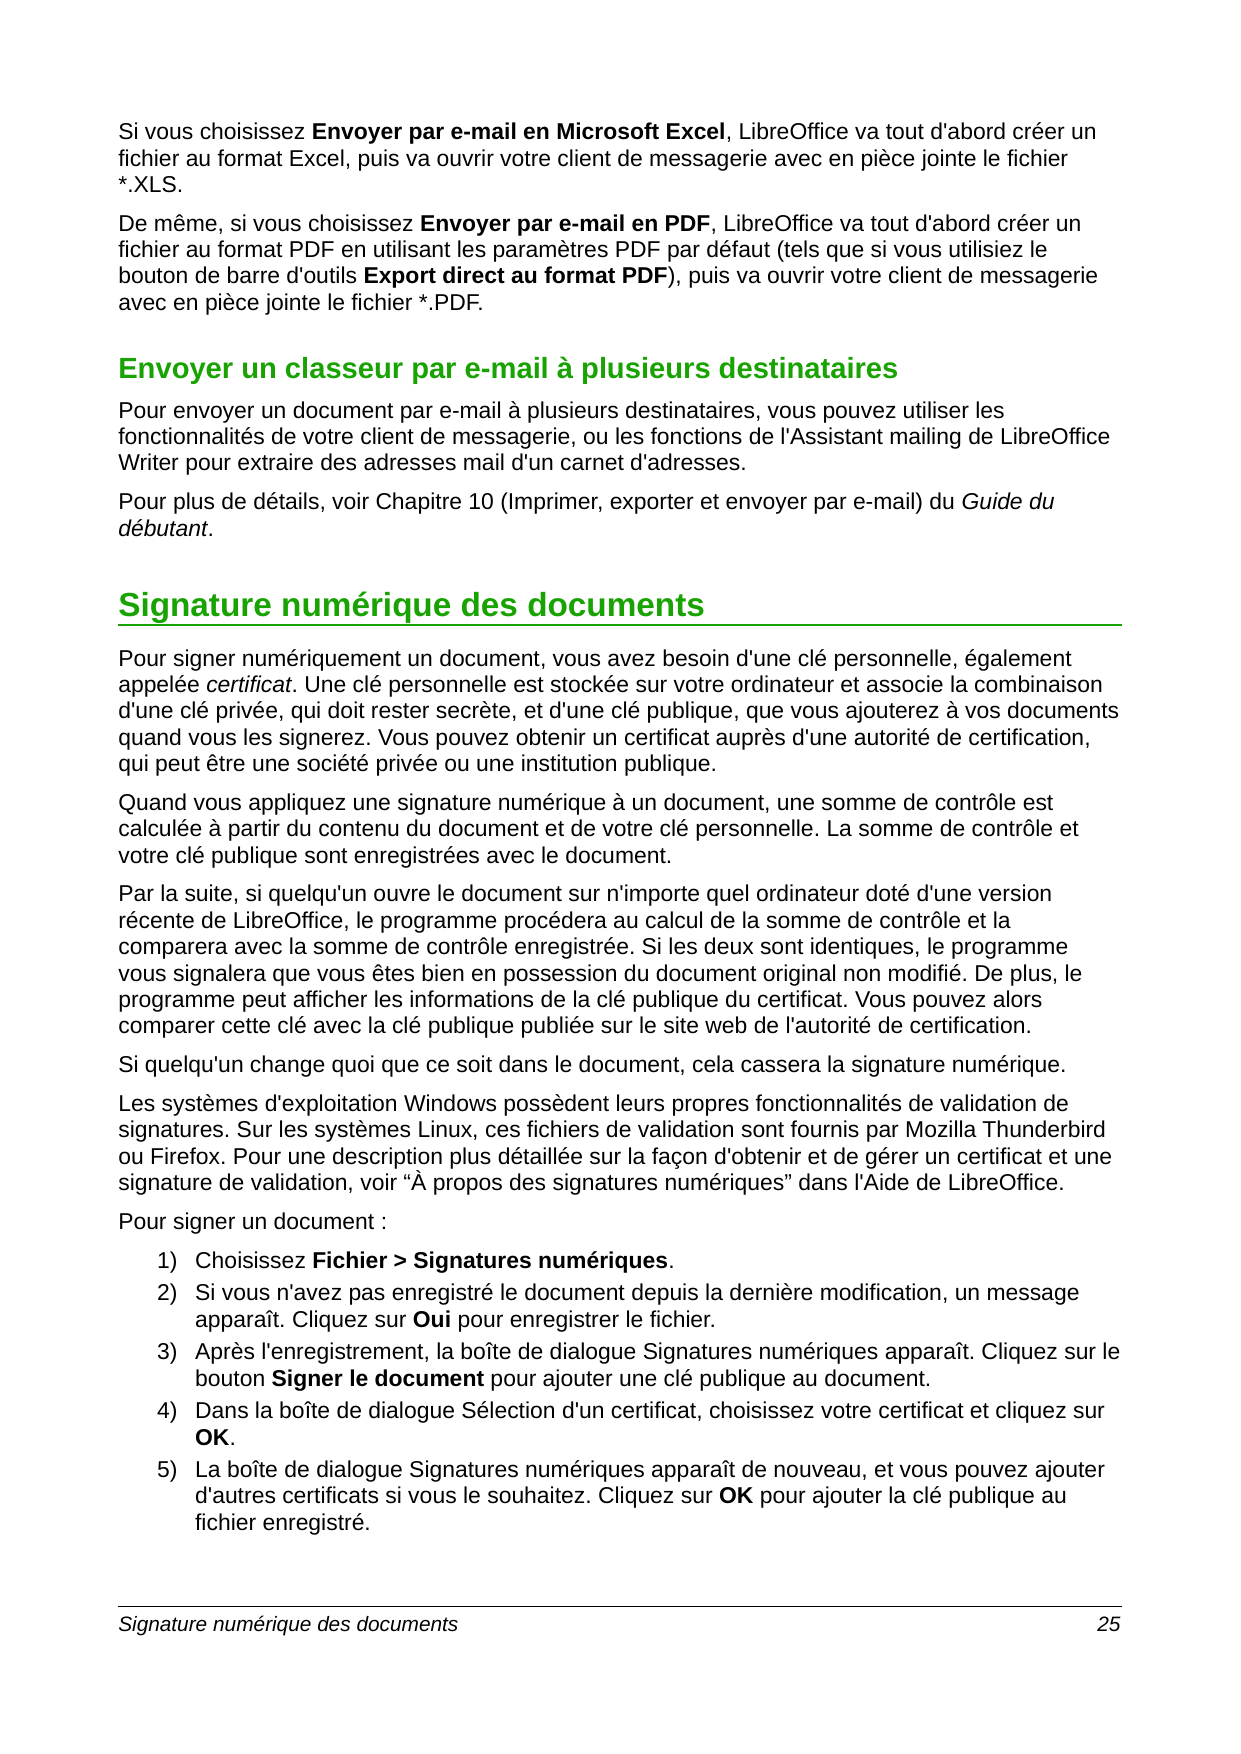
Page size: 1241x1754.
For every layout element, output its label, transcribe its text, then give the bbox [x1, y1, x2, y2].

list Dans la boîte de dialogue Sélection d'un certificat, choisissez votre certificat et cliquez sur OK. [177, 1397, 1122, 1450]
text Pour signer un document : [118, 1208, 1122, 1234]
text Pour plus de détails, voir Chapitre 10 (Imprimer, exporter et envoyer par e-mail) du Guide du débutant. [118, 488, 1122, 541]
text Pour envoyer un document par e-mail à plusieurs destinataires, vous pouvez utiliser les fonctionnalités de votre client de messagerie, ou les fonctions de l'Assistant mailing de LibreOffice Writer pour extraire des adresses mail d'un carnet d'adresses. [118, 397, 1122, 476]
text Si quelqu'un change quoi que ce soit dans le document, cela cassera la signature numérique. [118, 1051, 1122, 1077]
text De même, si vous choisissez Envoyer par e-mail en PDF, LibreOffice va tout d'abord créer un fichier au format PDF en utilisant les paramètres PDF par défaut (tels que si vous utilisiez le bouton de barre d'outils Export direct au format PDF), puis va ouvrir votre client de messagerie avec en pièce jointe le fichier *.PDF. [118, 210, 1122, 315]
text Par la suite, si quelqu'un ouvre le document sur n'importe quel ordinateur doté d'une version récente de LibreOffice, le programme procédera au calcul de la somme de contrôle et la comparera avec la somme de contrôle enregistrée. Si les deux sont identiques, le programme vous signalera que vous êtes bien en possession du document original non modifié. De plus, le programme peut afficher les informations de la clé publique du certificat. Vous pouvez alors comparer cette clé avec la clé publique publiée sur le site web de l'autorité de certification. [118, 880, 1122, 1038]
list Après l'enregistrement, la boîte de dialogue Signatures numériques apparaît. Cliquez sur le bouton Signer le document pour ajouter une clé publique au document. [177, 1338, 1122, 1391]
text Les systèmes d'exploitation Windows possèdent leurs propres fonctionnalités de validation de signatures. Sur les systèmes Linux, ces fichiers de validation sont fournis par Mozilla Thunderbird ou Firefox. Pour une description plus détaillée sur la façon d'obtenir et de gérer un certificat et une signature de validation, voir “À propos des signatures numériques” dans l'Aide de LibreOffice. [118, 1090, 1122, 1195]
subtitle Envoyer un classeur par e-mail à plusieurs destinataires [118, 351, 1122, 384]
text Pour signer numériquement un document, vous avez besoin d'une clé personnelle, également appelée certificat. Une clé personnelle est stockée sur votre ordinateur et associe la combinaison d'une clé privée, qui doit rester secrète, et d'une clé publique, que vous ajouterez à vos documents quand vous les signerez. Vous pouvez obtenir un certificat auprès d'une autorité de certification, qui peut être une société privée ou une institution publique. [118, 644, 1122, 776]
list La boîte de dialogue Signatures numériques apparaît de nouveau, et vous pouvez ajouter d'autres certificats si vous le souhaitez. Cliquez sur OK pour ajouter la clé publique au fichier enregistré. [177, 1456, 1122, 1535]
list Si vous n'avez pas enregistré le document depuis la dernière modification, un message apparaît. Cliquez sur Oui pour enregistrer le fichier. [177, 1279, 1122, 1332]
text Quand vous appliquez une signature numérique à un document, une somme de contrôle est calculée à partir du contenu du document et de votre clé personnelle. La somme de contrôle et votre clé publique sont enregistrées avec le document. [118, 789, 1122, 868]
subtitle Signature numérique des documents [118, 585, 1122, 624]
list Choisissez Fichier > Signatures numériques. [177, 1247, 1122, 1273]
text Si vous choisissez Envoyer par e-mail en Microsoft Excel, LibreOffice va tout d'abord créer un fichier au format Excel, puis va ouvrir votre client de messagerie avec en pièce jointe le fichier *.XLS. [118, 118, 1122, 197]
